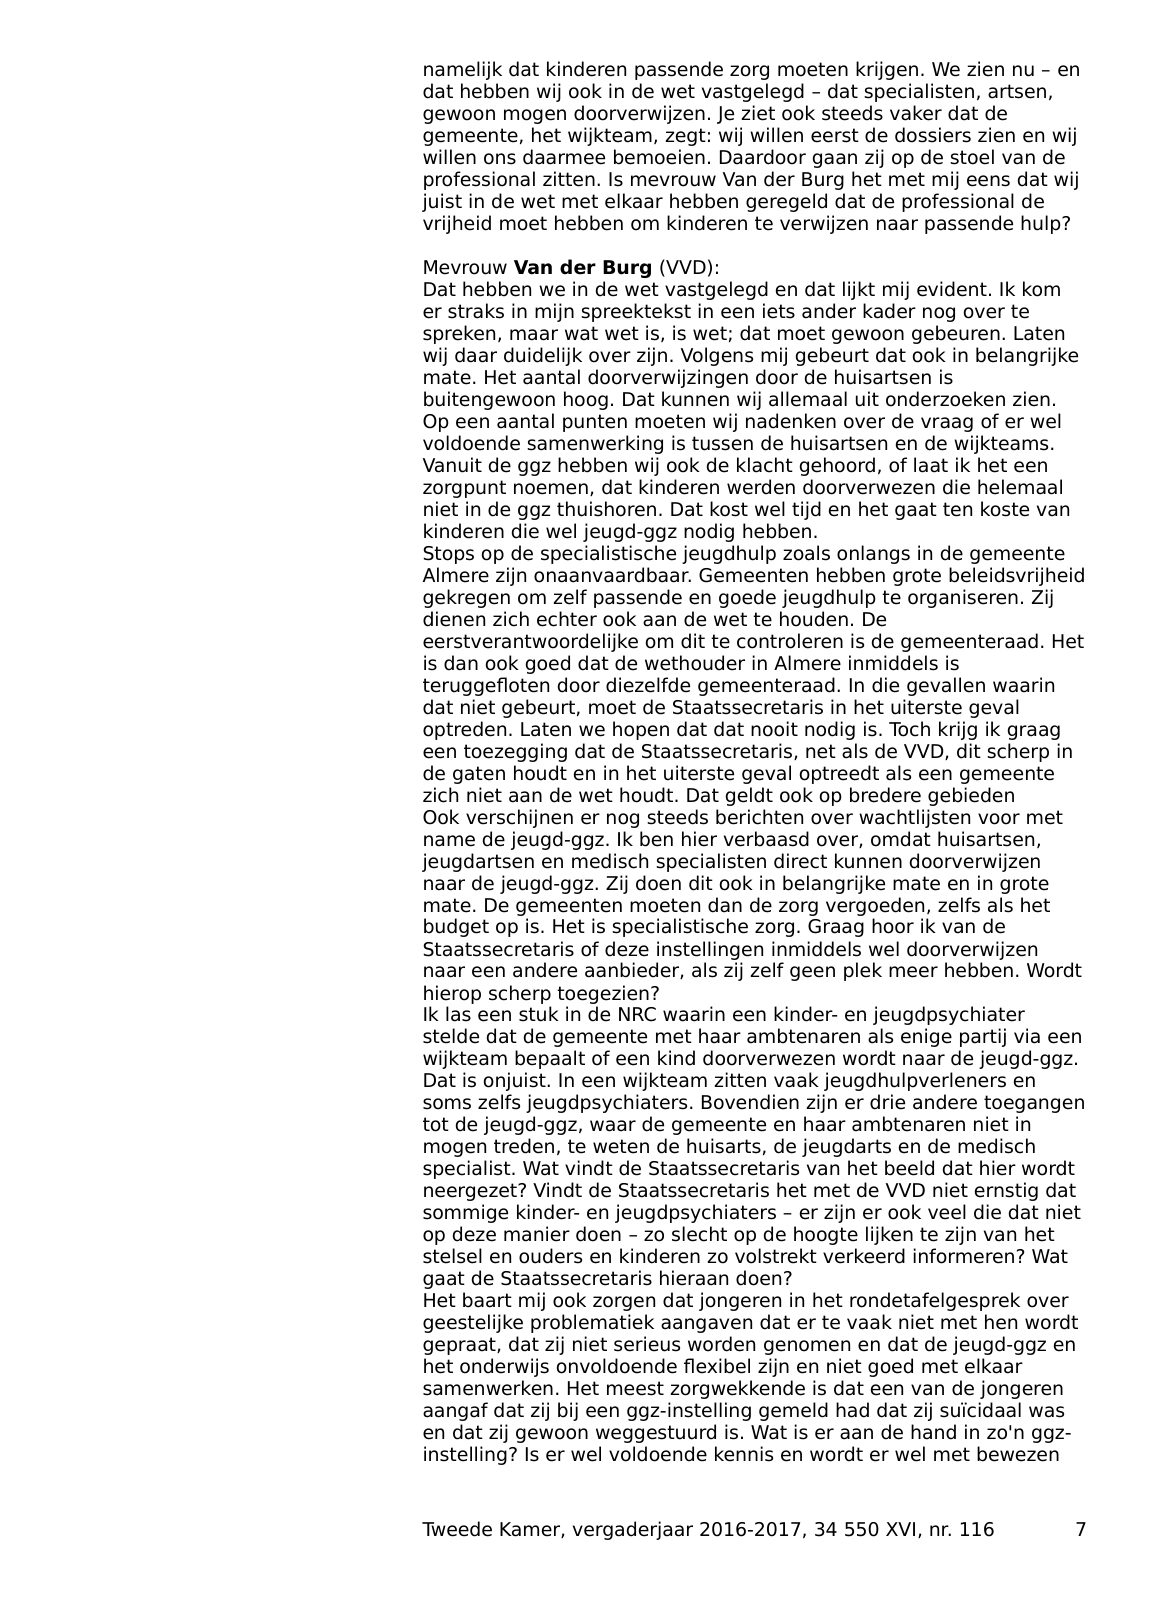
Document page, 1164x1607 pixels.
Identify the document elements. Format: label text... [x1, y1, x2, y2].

text Het baart mij ook zorgen dat jongeren in het rondetafelgesprek over geestelijke problematiek aangaven dat er te vaak niet met hen wordt gepraat, dat zij niet serieus worden genomen en dat de jeugd-ggz en het onderwijs onvoldoende flexibel zijn en niet goed met elkaar samenwerken. Het meest zorgwekkende is dat een van de jongeren aangaf dat zij bij een ggz-instelling gemeld had dat zij suïcidaal was en dat zij gewoon weggestuurd is. Wat is er aan de hand in zo'n ggz-instelling? Is er wel voldoende kennis en wordt er wel met bewezen [422, 1290, 1087, 1466]
text namelijk dat kinderen passende zorg moeten krijgen. We zien nu – en dat hebben wij ook in de wet vastgelegd – dat specialisten, artsen, gewoon mogen doorverwijzen. Je ziet ook steeds vaker dat de gemeente, het wijkteam, zegt: wij willen eerst de dossiers zien en wij willen ons daarmee bemoeien. Daardoor gaan zij op de stoel van de professional zitten. Is mevrouw Van der Burg het met mij eens dat wij juist in de wet met elkaar hebben geregeld dat de professional de vrijheid moet hebben om kinderen te verwijzen naar passende hulp? [422, 59, 1087, 235]
text Stops op de specialistische jeugdhulp zoals onlangs in de gemeente Almere zijn onaanvaardbaar. Gemeenten hebben grote beleidsvrijheid gekregen om zelf passende en goede jeugdhulp te organiseren. Zij dienen zich echter ook aan de wet te houden. De eerstverantwoordelijke om dit te controleren is de gemeenteraad. Het is dan ook goed dat de wethouder in Almere inmiddels is teruggefloten door diezelfde gemeenteraad. In die gevallen waarin dat niet gebeurt, moet de Staatssecretaris in het uiterste geval optreden. Laten we hopen dat dat nooit nodig is. Toch krijg ik graag een toezegging dat de Staatssecretaris, net als de VVD, dit scherp in de gaten houdt en in het uiterste geval optreedt als een gemeente zich niet aan de wet houdt. Dat geldt ook op bredere gebieden [422, 543, 1087, 807]
text Ik las een stuk in de NRC waarin een kinder- en jeugdpsychiater stelde dat de gemeente met haar ambtenaren als enige partij via een wijkteam bepaalt of een kind doorverwezen wordt naar de jeugd-ggz. Dat is onjuist. In een wijkteam zitten vaak jeugdhulpverleners en soms zelfs jeugdpsychiaters. Bovendien zijn er drie andere toegangen tot de jeugd-ggz, waar de gemeente en haar ambtenaren niet in mogen treden, te weten de huisarts, de jeugdarts en de medisch specialist. Wat vindt de Staatssecretaris van het beeld dat hier wordt neergezet? Vindt de Staatssecretaris het met de VVD niet ernstig dat sommige kinder- en jeugdpsychiaters – er zijn er ook veel die dat niet op deze manier doen – zo slecht op de hoogte lijken te zijn van het stelsel en ouders en kinderen zo volstrekt verkeerd informeren? Wat gaat de Staatssecretaris hieraan doen? [422, 1004, 1087, 1290]
text Mevrouw Van der Burg (VVD): [422, 257, 1087, 279]
text Ook verschijnen er nog steeds berichten over wachtlijsten voor met name de jeugd-ggz. Ik ben hier verbaasd over, omdat huisartsen, jeugdartsen en medisch specialisten direct kunnen doorverwijzen naar de jeugd-ggz. Zij doen dit ook in belangrijke mate en in grote mate. De gemeenten moeten dan de zorg vergoeden, zelfs als het budget op is. Het is specialistische zorg. Graag hoor ik van de Staatssecretaris of deze instellingen inmiddels wel doorverwijzen naar een andere aanbieder, als zij zelf geen plek meer hebben. Wordt hierop scherp toegezien? [422, 807, 1087, 1004]
text Dat hebben we in de wet vastgelegd en dat lijkt mij evident. Ik kom er straks in mijn spreektekst in een iets ander kader nog over te spreken, maar wat wet is, is wet; dat moet gewoon gebeuren. Laten wij daar duidelijk over zijn. Volgens mij gebeurt dat ook in belangrijke mate. Het aantal doorverwijzingen door de huisartsen is buitengewoon hoog. Dat kunnen wij allemaal uit onderzoeken zien. Op een aantal punten moeten wij nadenken over de vraag of er wel voldoende samenwerking is tussen de huisartsen en de wijkteams. Vanuit de ggz hebben wij ook de klacht gehoord, of laat ik het een zorgpunt noemen, dat kinderen werden doorverwezen die helemaal niet in de ggz thuishoren. Dat kost wel tijd en het gaat ten koste van kinderen die wel jeugd-ggz nodig hebben. [422, 279, 1087, 543]
